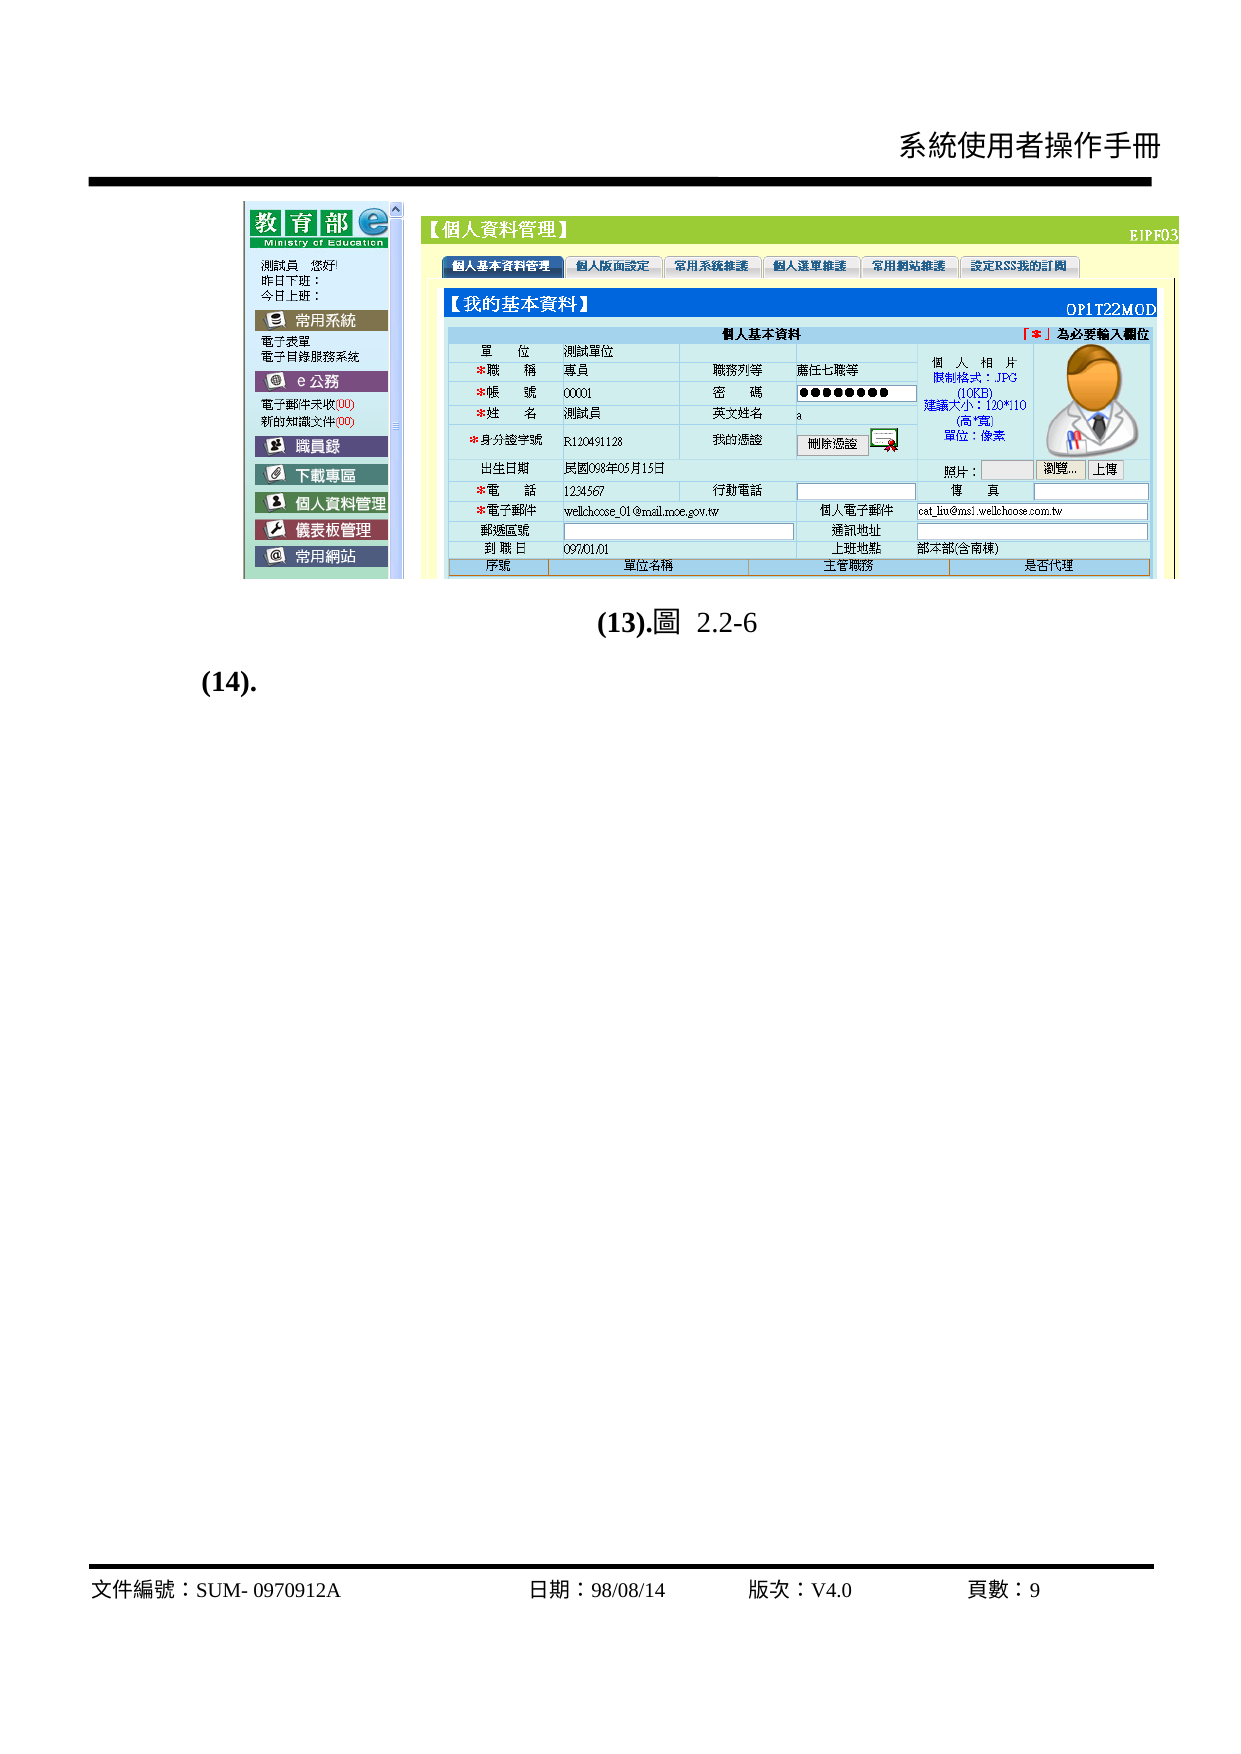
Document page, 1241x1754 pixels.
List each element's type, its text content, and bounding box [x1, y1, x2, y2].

subtitle 圖 2.2‑6 [202, 599, 1152, 641]
